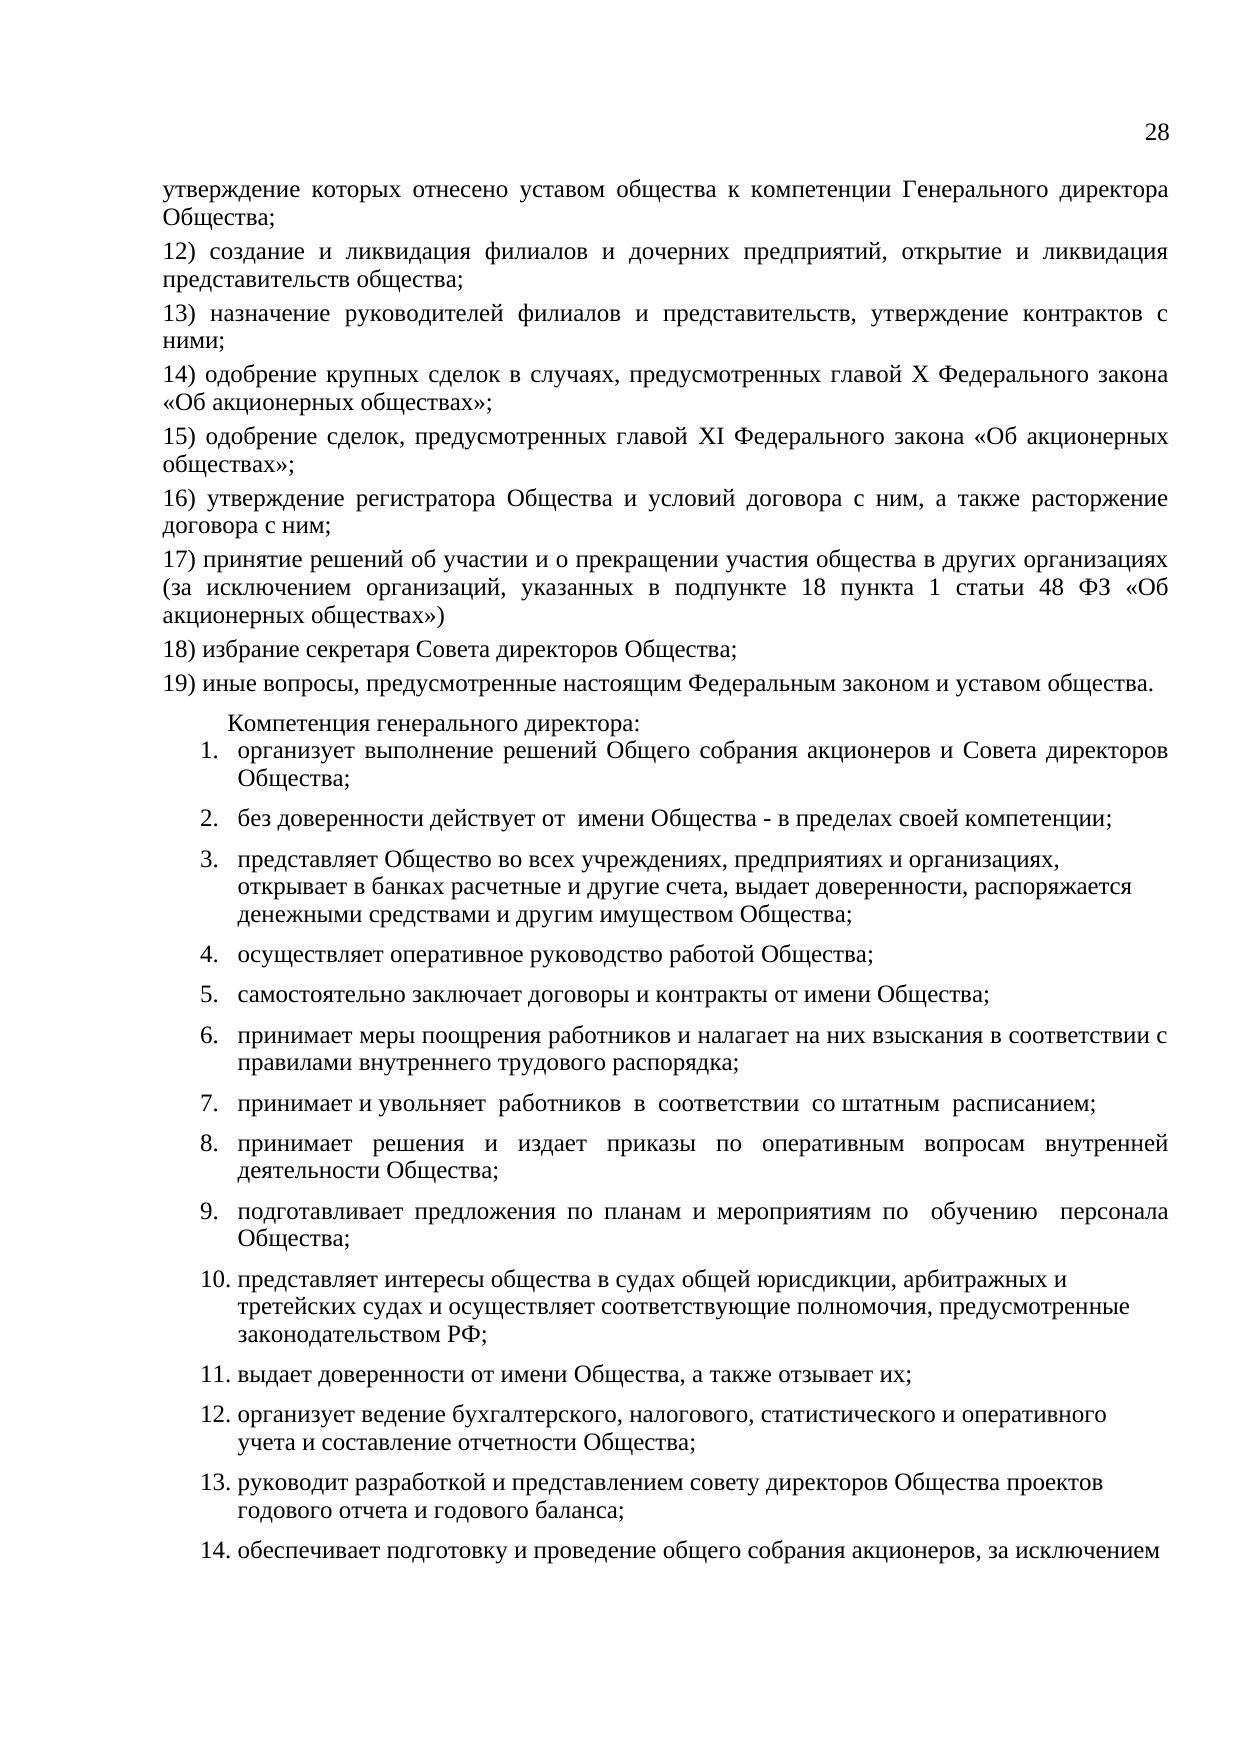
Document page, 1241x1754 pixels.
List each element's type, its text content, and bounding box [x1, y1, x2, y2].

list без доверенности действует от имени Общества - в пределах своей компетенции; [200, 804, 1169, 832]
list выдает доверенности от имени Общества, а также отзывает их; [200, 1360, 1169, 1388]
text 15) одобрение сделок, предусмотренных главой XI Федерального закона «Об акционерных обществах»; [162, 422, 1169, 477]
list принимает и увольняет работников в соответствии со штатным расписанием; [200, 1089, 1169, 1116]
text 12) создание и ликвидация филиалов и дочерних предприятий, открытие и ликвидация представительств общества; [162, 237, 1169, 292]
list организует ведение бухгалтерского, налогового, статистического и оперативного учета и составление отчетности Общества; [200, 1401, 1169, 1456]
list самостоятельно заключает договоры и контракты от имени Общества; [200, 981, 1169, 1008]
list подготавливает предложения по планам и мероприятиям по обучению персонала Общества; [200, 1197, 1169, 1252]
text 18) избрание секретаря Совета директоров Общества; [162, 635, 1169, 662]
list представляет интересы общества в судах общей юрисдикции, арбитражных и третейских судах и осуществляет соответствующие полномочия, предусмотренные законодательством РФ; [200, 1265, 1169, 1348]
list осуществляет оперативное руководство работой Общества; [200, 940, 1169, 968]
text 19) иные вопросы, предусмотренные настоящим Федеральным законом и уставом общества. [162, 669, 1169, 696]
text 16) утверждение регистратора Общества и условий договора с ним, а также расторжение договора с ним; [162, 484, 1169, 539]
text 13) назначение руководителей филиалов и представительств, утверждение контрактов с ними; [162, 299, 1169, 354]
list представляет Общество во всех учреждениях, предприятиях и организациях, открывает в банках расчетные и другие счета, выдает доверенности, распоряжается денежными средствами и другим имуществом Общества; [200, 845, 1169, 928]
list руководит разработкой и представлением совету директоров Общества проектов годового отчета и годового баланса; [200, 1468, 1169, 1524]
list принимает меры поощрения работников и налагает на них взыскания в соответствии с правилами внутреннего трудового распорядка; [200, 1021, 1169, 1076]
list организует выполнение решений Общего собрания акционеров и Совета директоров Общества; [200, 737, 1169, 792]
list обеспечивает подготовку и проведение общего собрания акционеров, за исключением [200, 1536, 1169, 1564]
list принимает решения и издает приказы по оперативным вопросам внутренней деятельности Общества; [200, 1129, 1169, 1184]
text 17) принятие решений об участии и о прекращении участия общества в других организациях (за исключением организаций, указанных в подпункте 18 пункта 1 статьи 48 ФЗ «Об акционерных обществах») [162, 545, 1169, 628]
text утверждение которых отнесено уставом общества к компетенции Генерального директора Общества; [162, 175, 1169, 231]
text Компетенция генерального директора: [183, 709, 1169, 737]
text 14) одобрение крупных сделок в случаях, предусмотренных главой X Федерального закона «Об акционерных обществах»; [162, 360, 1169, 416]
